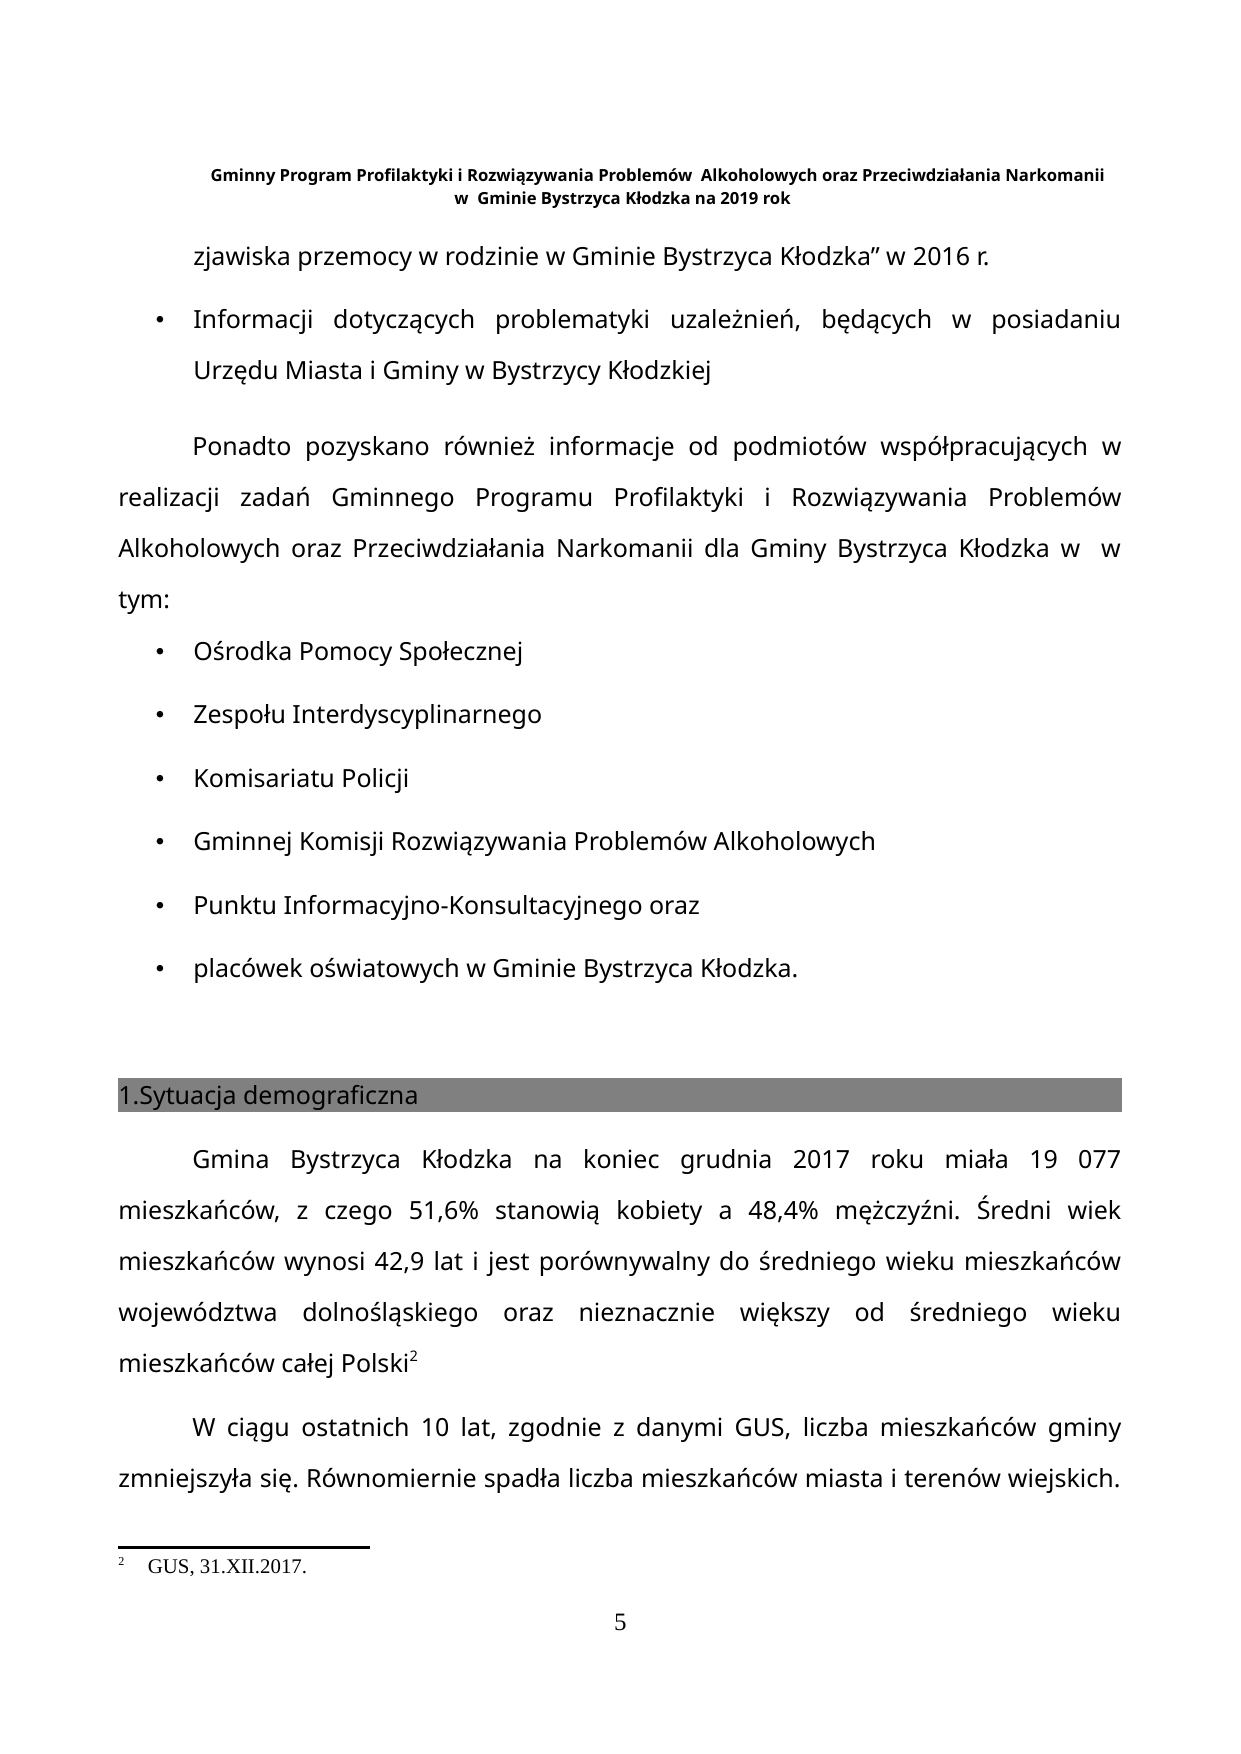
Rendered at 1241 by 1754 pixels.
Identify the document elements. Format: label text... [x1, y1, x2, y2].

text Gmina Bystrzyca Kłodzka na koniec grudnia 2017 roku miała 19 077 mieszkańców, z czego 51,6% stanowią kobiety a 48,4% mężczyźni. Średni wiek mieszkańców wynosi 42,9 lat i jest porównywalny do średniego wieku mieszkańców województwa dolnośląskiego oraz nieznacznie większy od średniego wieku mieszkańców całej Polski [118, 1142, 1122, 1380]
list Zespołu Interdyscyplinarnego [156, 697, 1122, 731]
list Informacji dotyczących problematyki uzależnień, będących w posiadaniu Urzędu Miasta i Gminy w Bystrzycy Kłodzkiej [156, 302, 1122, 387]
list Punktu Informacyjno-Konsultacyjnego oraz [156, 887, 1122, 921]
text Ponadto pozyskano również informacje od podmiotów współpracujących w realizacji zadań Gminnego Programu Profilaktyki i Rozwiązywania Problemów Alkoholowych oraz Przeciwdziałania Narkomanii dla Gminy Bystrzyca Kłodzka w w tym: [118, 429, 1122, 616]
text GUS, 31.XII.2017. [118, 1553, 1122, 1578]
list Komisariatu Policji [156, 760, 1122, 794]
list Ośrodka Pomocy Społecznej [156, 633, 1122, 667]
list Gminnej Komisji Rozwiązywania Problemów Alkoholowych [156, 824, 1122, 858]
list placówek oświatowych w Gminie Bystrzyca Kłodzka. [156, 951, 1122, 985]
list zjawiska przemocy w rodzinie w Gminie Bystrzyca Kłodzka” w 2016 r. [156, 238, 1122, 272]
text 1.Sytuacja demograficzna [118, 1078, 1122, 1112]
text W ciągu ostatnich 10 lat, zgodnie z danymi GUS, liczba mieszkańców gminy zmniejszyła się. Równomiernie spadła liczba mieszkańców miasta i terenów wiejskich. [118, 1409, 1122, 1494]
